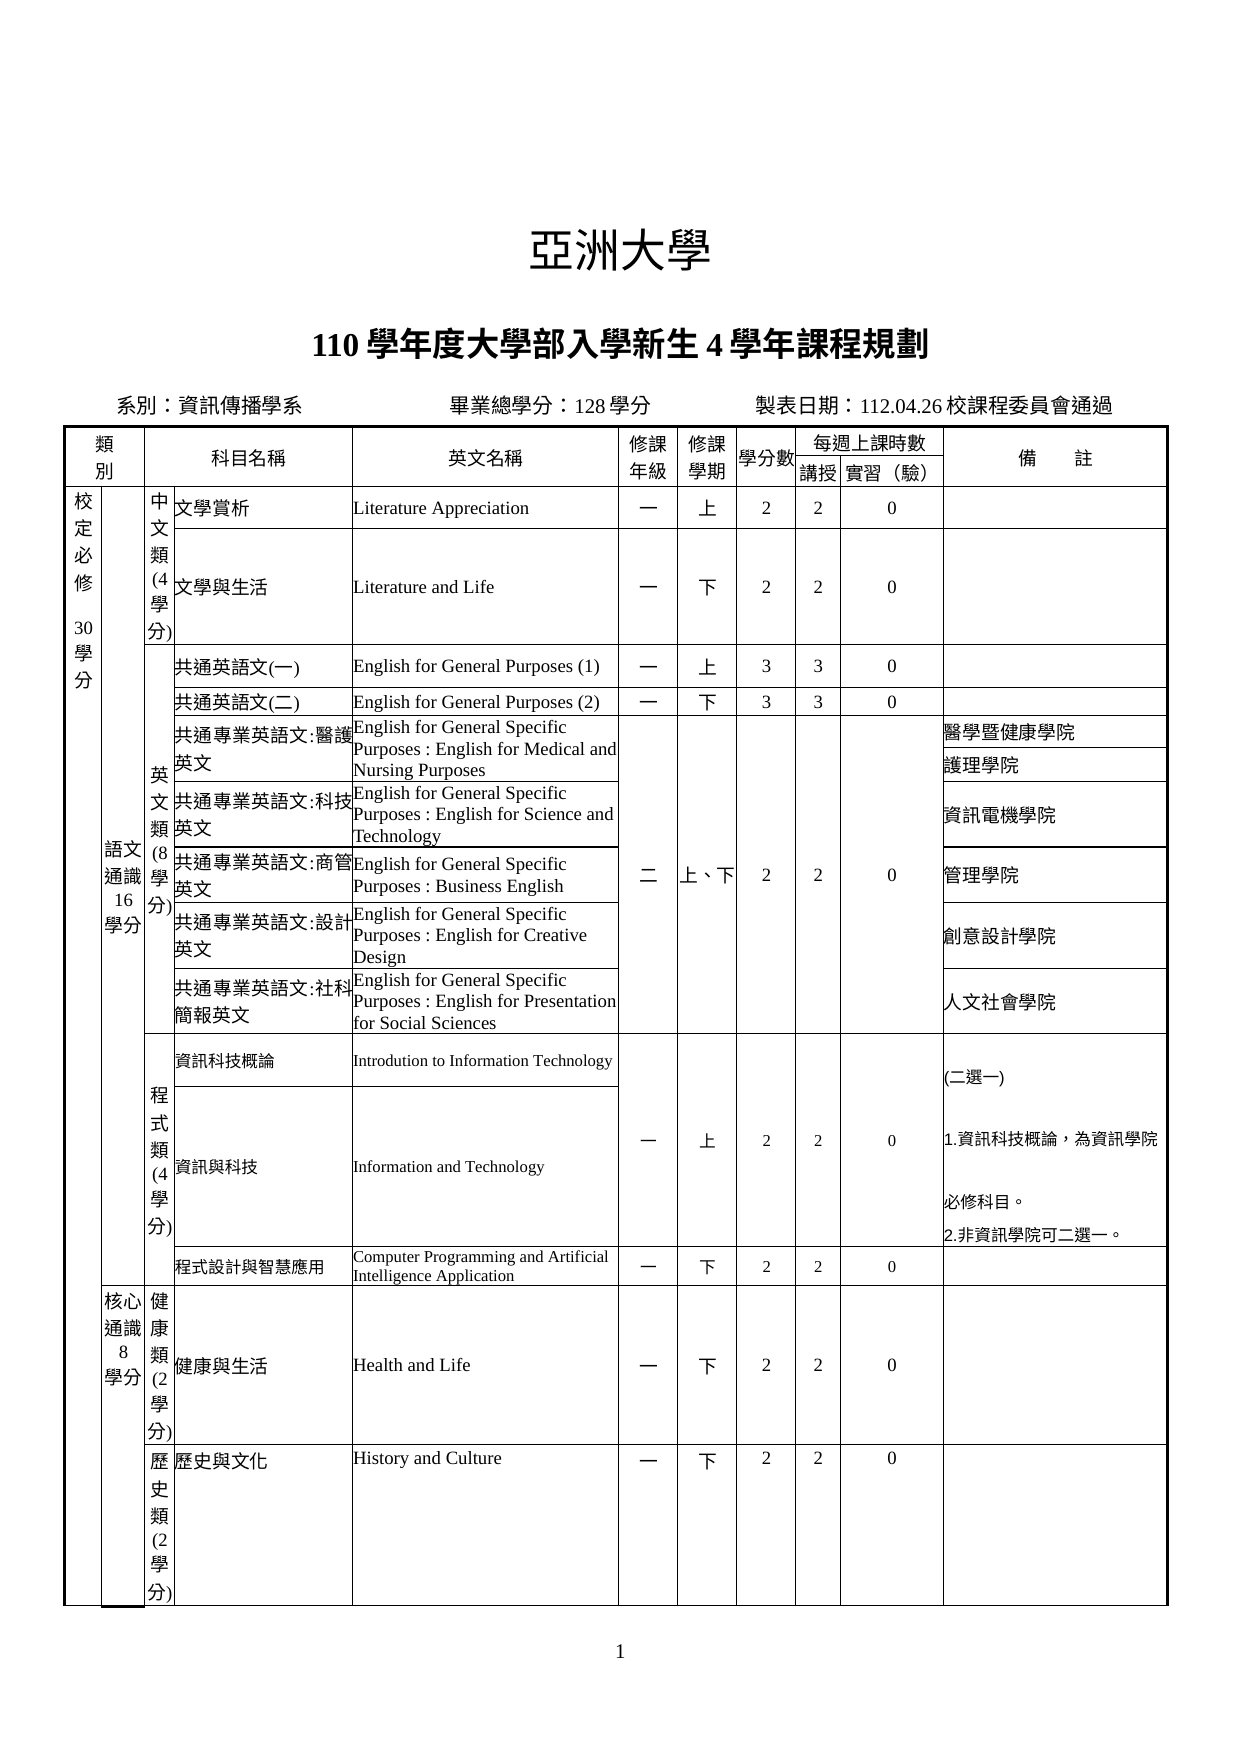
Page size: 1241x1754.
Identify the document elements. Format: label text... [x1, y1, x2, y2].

table_cell 中文類 (4學分) [145, 487, 174, 644]
table_cell 共通專業英語文:社科簡報英文 [175, 969, 352, 1033]
table_cell [944, 1247, 1166, 1285]
table_cell 2 [796, 1445, 840, 1604]
table_cell 2 [796, 487, 840, 528]
table_cell (二選一) 1.資訊科技概論，為資訊學院必修科目。 2.非資訊學院可二選一。 [944, 1034, 1166, 1246]
table_cell Computer Programming and Artificial Intelligence Application [353, 1247, 618, 1285]
table_cell 2 [737, 716, 795, 1033]
table_cell 2 [796, 1286, 840, 1444]
table_cell 下 [678, 1286, 736, 1444]
table_header 每週上課時數 [796, 428, 943, 455]
table_cell 0 [841, 487, 943, 528]
table_cell Health and Life [353, 1286, 618, 1444]
table_cell English for General Specific Purposes : English for Creative Design [353, 903, 618, 967]
table_cell 0 [841, 688, 943, 715]
table_cell 下 [678, 1445, 736, 1604]
table_cell 一 [619, 529, 677, 644]
table_cell 一 [619, 1445, 677, 1604]
table_cell 2 [737, 1247, 795, 1285]
table_cell 0 [841, 1034, 943, 1246]
table_cell 英文類 (8學分) [145, 645, 174, 1033]
table_cell 2 [737, 1286, 795, 1444]
table_cell 一 [619, 688, 677, 715]
table_cell 核心通識 8 學分 [102, 1286, 144, 1604]
table_cell 共通專業英語文:醫護英文 [175, 716, 352, 781]
table_cell 講授 [796, 456, 840, 486]
table_cell 2 [737, 487, 795, 528]
table_cell 共通專業英語文:科技英文 [175, 782, 352, 846]
table_cell 一 [619, 645, 677, 687]
table_cell 0 [841, 1445, 943, 1604]
table_cell [944, 645, 1166, 687]
table_cell 上 [678, 487, 736, 528]
table_cell 健康類 (2學分) [145, 1286, 174, 1444]
table_cell 醫學暨健康學院 [944, 716, 1166, 747]
table_cell Introdution to Information Technology [353, 1034, 618, 1086]
table_cell 0 [841, 645, 943, 687]
table_cell 語文通識 16 學分 [102, 487, 144, 1285]
table_cell 下 [678, 529, 736, 644]
table_cell 3 [796, 645, 840, 687]
table_cell 3 [796, 688, 840, 715]
table_cell 2 [796, 1034, 840, 1246]
table_cell 資訊與科技 [175, 1087, 352, 1246]
table_cell English for General Specific Purposes : Business English [353, 848, 618, 902]
table_cell 0 [841, 1247, 943, 1285]
table_cell 健康與生活 [175, 1286, 352, 1444]
table_cell 0 [841, 529, 943, 644]
table_cell 人文社會學院 [944, 969, 1166, 1033]
table_cell [944, 1445, 1166, 1604]
table_cell 0 [841, 1286, 943, 1444]
text 110學年度大學部入學新生4學年課程規劃 [118, 300, 1122, 362]
table_cell History and Culture [353, 1445, 618, 1604]
table_cell 2 [737, 529, 795, 644]
table_cell Literature and Life [353, 529, 618, 644]
table_cell 管理學院 [944, 848, 1166, 902]
table_cell 創意設計學院 [944, 903, 1166, 967]
table_cell 2 [737, 1034, 795, 1246]
table_cell English for General Purposes (2) [353, 688, 618, 715]
text 亞洲大學 [118, 175, 1122, 300]
table_cell 2 [796, 716, 840, 1033]
table_cell 3 [737, 645, 795, 687]
table_cell 歷史類 (2學分) [145, 1445, 174, 1604]
table_cell English for General Purposes (1) [353, 645, 618, 687]
table_header 類 別 [66, 428, 144, 486]
table_cell [944, 1286, 1166, 1444]
table_cell 上 [678, 1034, 736, 1246]
table_cell 文學賞析 [175, 487, 352, 528]
table_cell 2 [796, 1247, 840, 1285]
table_cell 上 [678, 645, 736, 687]
text 系別：資訊傳播學系 畢業總學分：128學分 製表日期：112.04.26校課程委員會通過 [110, 362, 1118, 425]
table_cell 程式設計與智慧應用 [175, 1247, 352, 1285]
table_cell 歷史與文化 [175, 1445, 352, 1604]
table_cell 下 [678, 688, 736, 715]
table_cell English for General Specific Purposes : English for Presentation for Social Sciences [353, 969, 618, 1033]
table_cell [944, 529, 1166, 644]
table_header 學分數 [737, 428, 795, 486]
table_header 科目名稱 [145, 428, 352, 486]
table_cell 實習（驗） [841, 456, 943, 486]
table_cell 文學與生活 [175, 529, 352, 644]
table_cell 一 [619, 1034, 677, 1246]
table_cell 一 [619, 1286, 677, 1444]
table_cell [944, 487, 1166, 528]
table_cell 0 [841, 716, 943, 1033]
table_cell 共通英語文(一) [175, 645, 352, 687]
table_header 英文名稱 [353, 428, 618, 486]
table_cell 共通英語文(二) [175, 688, 352, 715]
table_cell 共通專業英語文:設計英文 [175, 903, 352, 967]
table_cell English for General Specific Purposes : English for Medical and Nursing Purposes [353, 716, 618, 781]
table_cell 上、下 [678, 716, 736, 1033]
table_cell 一 [619, 1247, 677, 1285]
table_cell 2 [796, 529, 840, 644]
table_cell 3 [737, 688, 795, 715]
table_header 修課 學期 [678, 428, 736, 486]
table_cell English for General Specific Purposes : English for Science and Technology [353, 782, 618, 846]
table_cell 資訊科技概論 [175, 1034, 352, 1086]
table_cell Information and Technology [353, 1087, 618, 1246]
table_cell 程式類 (4學分) [145, 1034, 174, 1285]
table_cell 共通專業英語文:商管英文 [175, 848, 352, 902]
table_cell 二 [619, 716, 677, 1033]
table_header 備 註 [944, 428, 1166, 486]
table_cell 校 定 必 修 30 學 分 [66, 487, 101, 1604]
table_cell 下 [678, 1247, 736, 1285]
table_cell 2 [737, 1445, 795, 1604]
table_cell 護理學院 [944, 748, 1166, 781]
table_cell [944, 688, 1166, 715]
table_cell Literature Appreciation [353, 487, 618, 528]
table_cell 一 [619, 487, 677, 528]
table_cell 資訊電機學院 [944, 782, 1166, 846]
table_header 修課 年級 [619, 428, 677, 486]
